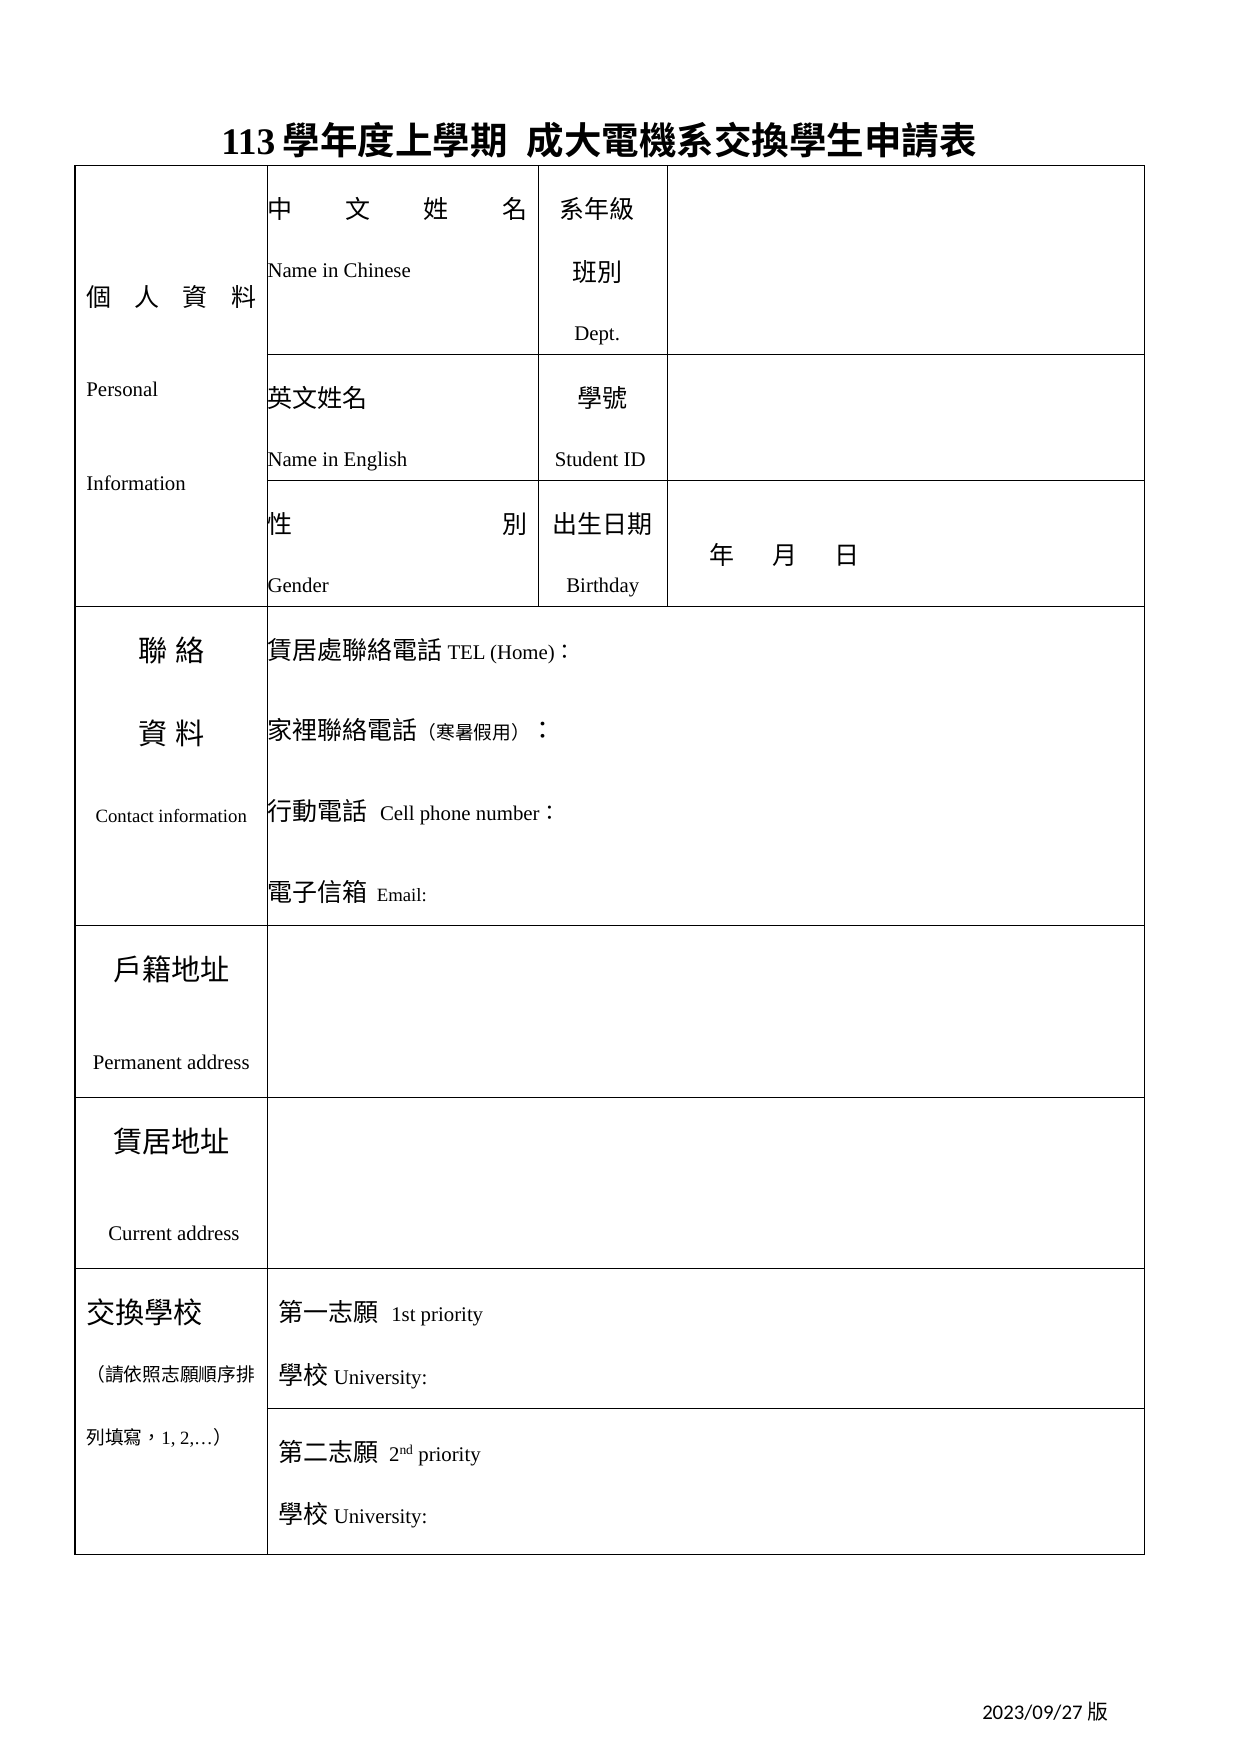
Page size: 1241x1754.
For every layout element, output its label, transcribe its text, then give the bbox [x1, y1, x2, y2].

table_header [668, 166, 1144, 353]
table_cell 出生日期 Birthday [539, 481, 667, 606]
table_cell 學號 Student ID [539, 355, 667, 479]
table_header 中文姓名 Name in Chinese [268, 166, 538, 353]
table_header 系年級 班別 Dept. [539, 166, 667, 353]
table_cell [268, 926, 1144, 1097]
table_cell 英文姓名 Name in English [268, 355, 538, 479]
table_cell 交換學校 （請依照志願順序排列填寫，1, 2,…） [76, 1269, 267, 1554]
table_cell 戶籍地址 Permanent address [76, 926, 267, 1097]
table_cell 第二志願 2nd priority 學校University: [268, 1409, 1144, 1554]
table_cell 第一志願 1st priority 學校University: [268, 1269, 1144, 1407]
table_cell 年 月 日 [668, 481, 1144, 606]
table_cell 賃居處聯絡電話TEL (Home)： 家裡聯絡電話（寒暑假用）： 行動電話 Cell phone number： 電子信箱 Email: [268, 607, 1144, 925]
table_header 個人資料Personal Information [76, 166, 267, 606]
table_cell 聯絡 資料 Contact information [76, 607, 267, 925]
table_cell 性別 Gender [268, 481, 538, 606]
text 113學年度上學期 成大電機系交換學生申請表 [75, 111, 1107, 165]
table_cell [268, 1098, 1144, 1268]
table_cell 賃居地址 Current address [76, 1098, 267, 1268]
table_cell [668, 355, 1144, 479]
